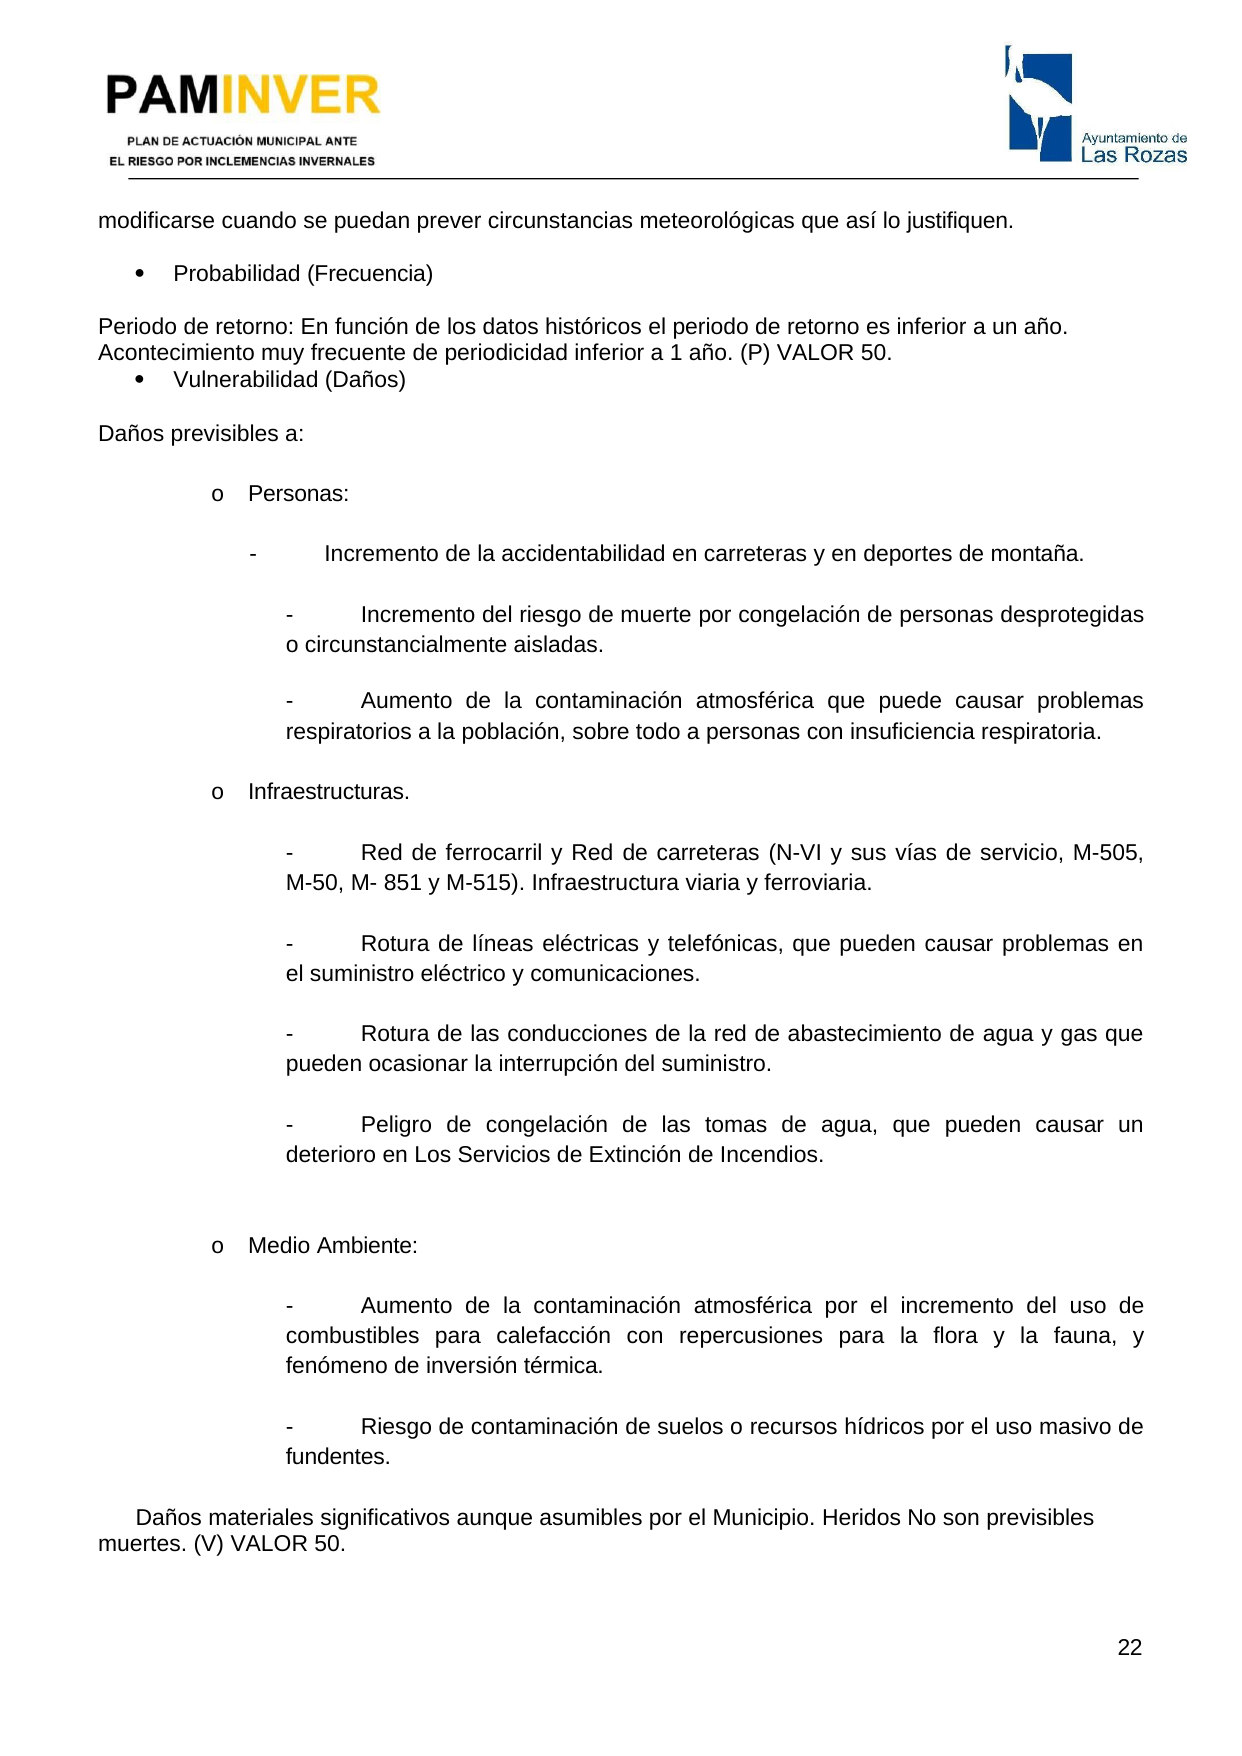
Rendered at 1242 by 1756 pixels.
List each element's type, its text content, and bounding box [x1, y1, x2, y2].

list Personas: [211, 479, 1217, 508]
list Incremento del riesgo de muerte por congelación de personas desprotegidas o circunstancialmente aisladas. [286, 601, 1144, 657]
list Medio Ambiente: [211, 1232, 1217, 1260]
list Aumento de la contaminación atmosférica que puede causar problemas respiratorios a la población, sobre todo a personas con insuficiencia respiratoria. [286, 687, 1144, 744]
list Probabilidad (Frecuencia) [136, 260, 1217, 287]
list Rotura de las conducciones de la red de abastecimiento de agua y gas que pueden ocasionar la interrupción del suministro. [286, 1020, 1144, 1077]
list Rotura de líneas eléctricas y telefónicas, que pueden causar problemas en el suministro eléctrico y comunicaciones. [286, 929, 1144, 986]
list Vulnerabilidad (Daños) Daños previsibles a: [98, 366, 407, 446]
list Riesgo de contaminación de suelos o recursos hídricos por el uso masivo de fundentes. [286, 1413, 1144, 1469]
text Periodo de retorno: En función de los datos históricos el periodo de retorno es inferior a un año. Acontecimiento muy frecuente de periodicidad inferior a 1 año. (P) VALOR 50. [98, 313, 1132, 365]
list Infraestructuras. [211, 778, 1217, 807]
text modificarse cuando se puedan prever circunstancias meteorológicas que así lo justifiquen. [98, 207, 1217, 234]
list Incremento de la accidentabilidad en carreteras y en deportes de montaña. [117, 540, 1217, 567]
list Red de ferrocarril y Red de carreteras (N-VI y sus vías de servicio, M-505, M-50, M- 851 y M-515). Infraestructura viaria y ferroviaria. [286, 839, 1144, 895]
text Daños materiales significativos aunque asumibles por el Municipio. Heridos No son previsibles muertes. (V) VALOR 50. [98, 1504, 1132, 1557]
list Peligro de congelación de las tomas de agua, que pueden causar un deterioro en Los Servicios de Extinción de Incendios. [286, 1111, 1144, 1167]
list Aumento de la contaminación atmosférica por el incremento del uso de combustibles para calefacción con repercusiones para la flora y la fauna, y fenómeno de inversión térmica. [286, 1292, 1144, 1379]
